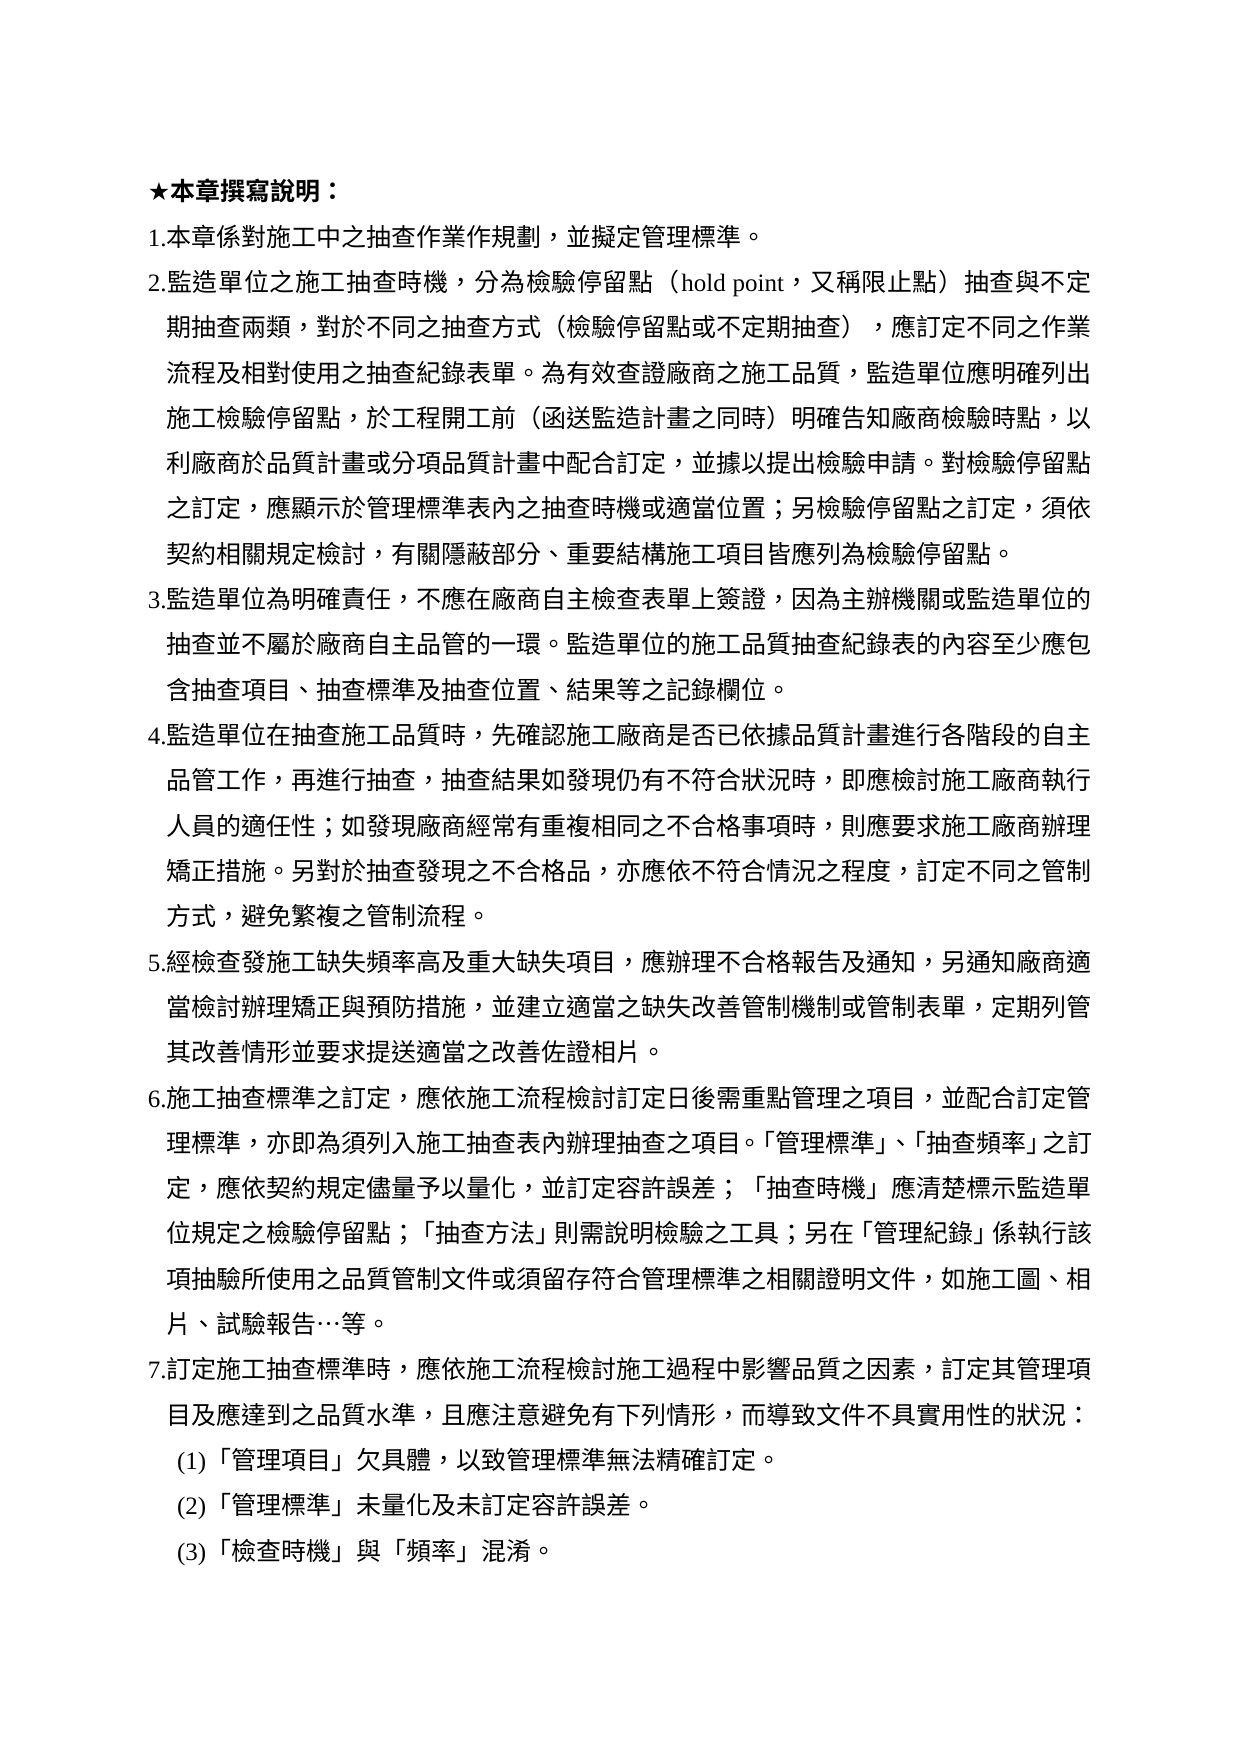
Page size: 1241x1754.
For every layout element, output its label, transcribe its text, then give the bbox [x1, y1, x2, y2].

text (1)「管理項目」欠具體，以致管理標準無法精確訂定。 [177, 1441, 1092, 1477]
text 4.監造單位在抽查施工品質時，先確認施工廠商是否已依據品質計畫進行各階段的自主品管工作，再進行抽查，抽查結果如發現仍有不符合狀況時，即應檢討施工廠商執行人員的適任性；如發現廠商經常有重複相同之不合格事項時，則應要求施工廠商辦理矯正措施。另對於抽查發現之不合格品，亦應依不符合情況之程度，訂定不同之管制方式，避免繁複之管制流程。 [148, 716, 1092, 933]
text 7.訂定施工抽查標準時，應依施工流程檢討施工過程中影響品質之因素，訂定其管理項目及應達到之品質水準，且應注意避免有下列情形，而導致文件不具實用性的狀況： [148, 1350, 1092, 1431]
text ★本章撰寫說明： [148, 172, 1092, 208]
text (2)「管理標準」未量化及未訂定容許誤差。 [177, 1486, 1092, 1522]
text 2.監造單位之施工抽查時機，分為檢驗停留點（hold point，又稱限止點）抽查與不定期抽查兩類，對於不同之抽查方式（檢驗停留點或不定期抽查），應訂定不同之作業流程及相對使用之抽查紀錄表單。為有效查證廠商之施工品質，監造單位應明確列出施工檢驗停留點，於工程開工前（函送監造計畫之同時）明確告知廠商檢驗時點，以利廠商於品質計畫或分項品質計畫中配合訂定，並據以提出檢驗申請。對檢驗停留點之訂定，應顯示於管理標準表內之抽查時機或適當位置；另檢驗停留點之訂定，須依契約相關規定檢討，有關隱蔽部分、重要結構施工項目皆應列為檢驗停留點。 [148, 262, 1092, 571]
text 6.施工抽查標準之訂定，應依施工流程檢討訂定日後需重點管理之項目，並配合訂定管理標準，亦即為須列入施工抽查表內辦理抽查之項目。「管理標準」、「抽查頻率」之訂定，應依契約規定儘量予以量化，並訂定容許誤差；「抽查時機」應清楚標示監造單位規定之檢驗停留點；「抽查方法」則需說明檢驗之工具；另在「管理紀錄」係執行該項抽驗所使用之品質管制文件或須留存符合管理標準之相關證明文件，如施工圖、相片、試驗報告…等。 [148, 1078, 1092, 1341]
text 1.本章係對施工中之抽查作業作規劃，並擬定管理標準。 [148, 217, 1092, 253]
text 3.監造單位為明確責任，不應在廠商自主檢查表單上簽證，因為主辦機關或監造單位的抽查並不屬於廠商自主品管的一環。監造單位的施工品質抽查紀錄表的內容至少應包含抽查項目、抽查標準及抽查位置、結果等之記錄欄位。 [148, 579, 1092, 706]
text 5.經檢查發施工缺失頻率高及重大缺失項目，應辦理不合格報告及通知，另通知廠商適當檢討辦理矯正與預防措施，並建立適當之缺失改善管制機制或管制表單，定期列管其改善情形並要求提送適當之改善佐證相片。 [148, 942, 1092, 1069]
text (3)「檢查時機」與「頻率」混淆。 [177, 1531, 1092, 1567]
